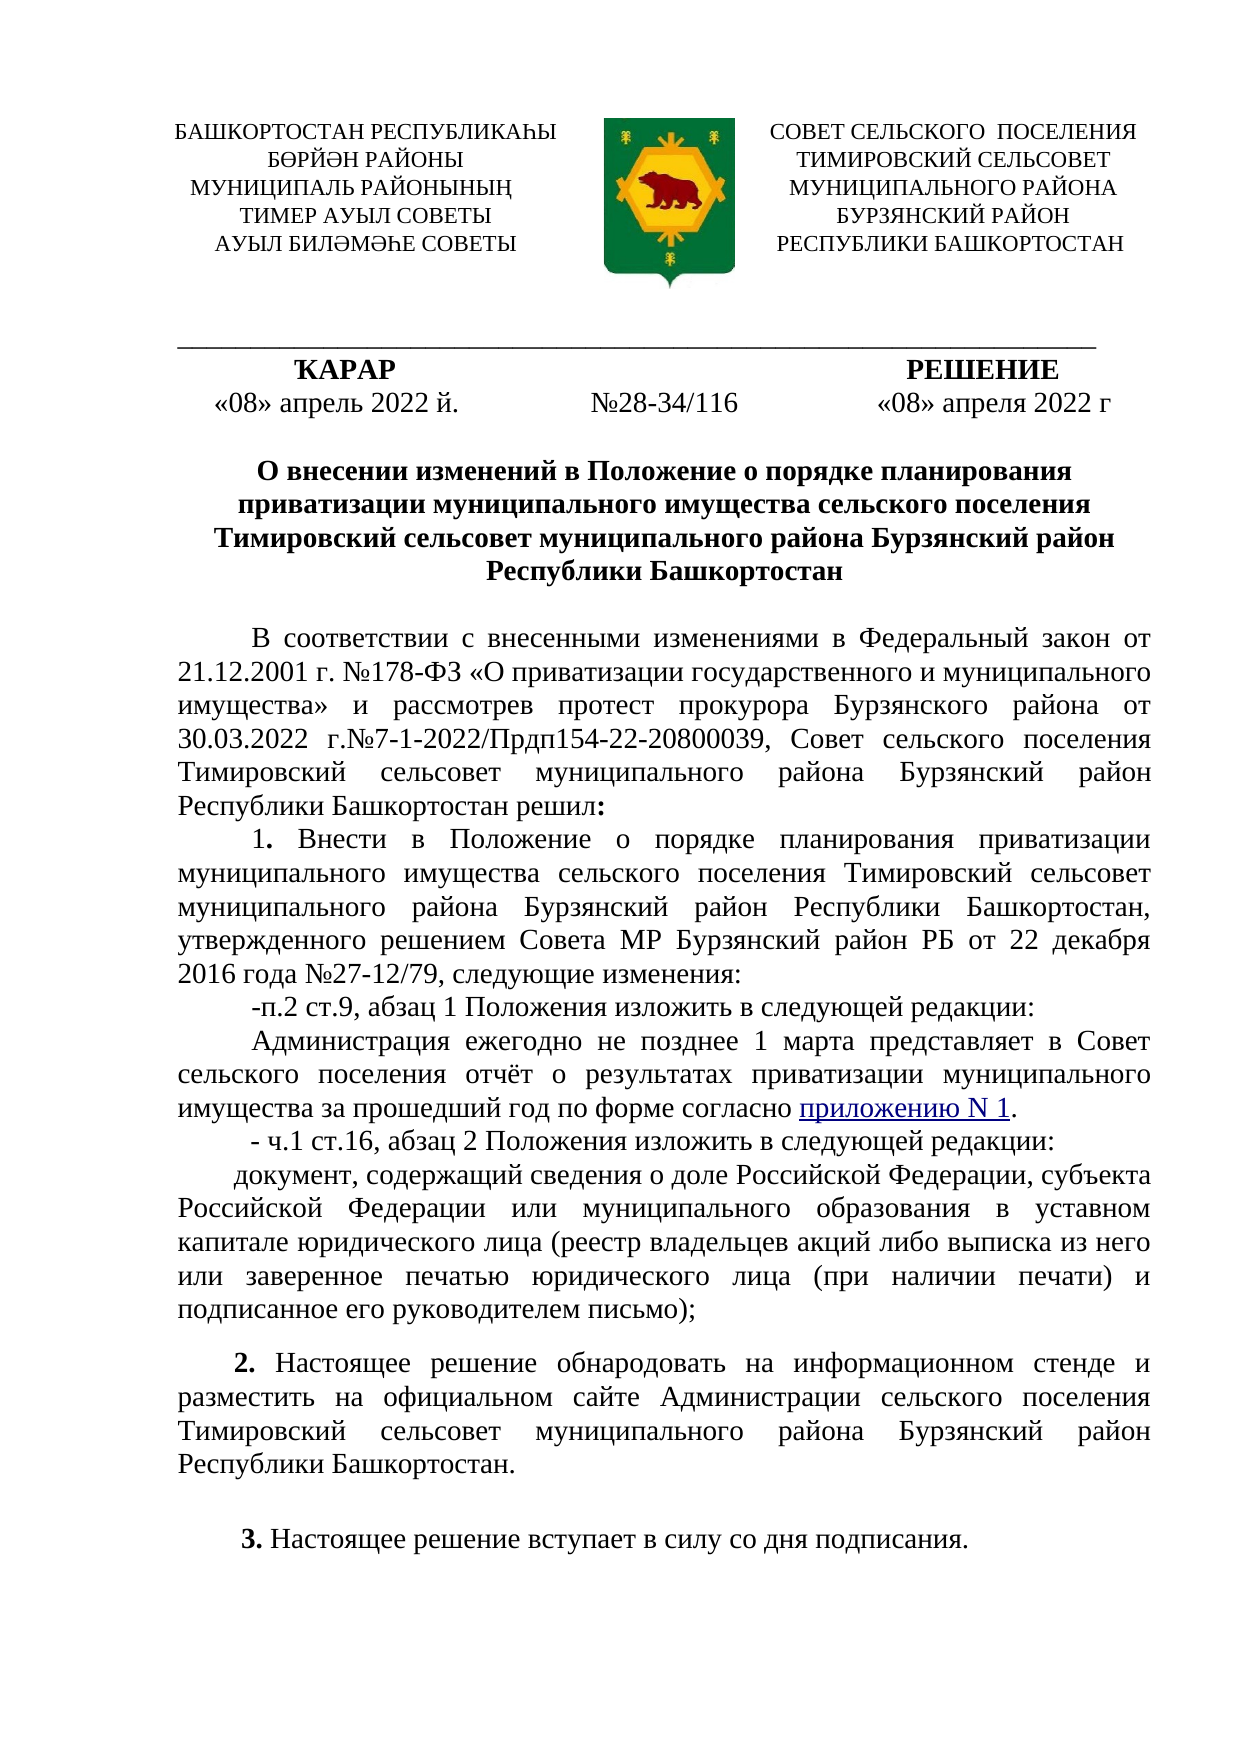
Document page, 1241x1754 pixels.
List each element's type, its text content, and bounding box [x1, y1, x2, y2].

text - ч.1 ст.16, абзац 2 Положения изложить в следующей редакции: [177, 1123, 1152, 1157]
text ҠАРАР РЕШЕНИЕ [177, 352, 1152, 386]
text «08» апрель 2022 й. №28-34/116 «08» апреля 2022 г [177, 386, 1152, 419]
text 1. Внести в Положение о порядке планирования приватизации муниципального имущества сельского поселения Тимировский сельсовет муниципального района Бурзянский район Республики Башкортостан, утвержденного решением Совета МР Бурзянский район РБ от 22 декабря 2016 года №27-12/79, следующие изменения: [177, 822, 1152, 989]
table_header [580, 118, 753, 318]
text документ, содержащий сведения о доле Российской Федерации, субъекта Российской Федерации или муниципального образования в уставном капитале юридического лица (реестр владельцев акций либо выписка из него или заверенное печатью юридического лица (при наличии печати) и подписанное его руководителем письмо); [177, 1157, 1152, 1325]
text 2. Настоящее решение обнародовать на информационном стенде и разместить на официальном сайте Администрации сельского поселения Тимировский сельсовет муниципального района Бурзянский район Республики Башкортостан. [177, 1346, 1152, 1480]
text В соответствии с внесенными изменениями в Федеральный закон от 21.12.2001 г. №178-ФЗ «О приватизации государственного и муниципального имущества» и рассмотрев протест прокурора Бурзянского района от 30.03.2022 г.№7-1-2022/Прдп154-22-20800039, Совет сельского поселения Тимировский сельсовет муниципального района Бурзянский район Республики Башкортостан решил: [177, 620, 1152, 822]
text Администрация ежегодно не позднее 1 марта представляет в Совет сельского поселения отчёт о результатах приватизации муниципального имущества за прошедший год по форме согласно приложению N 1. [177, 1023, 1152, 1123]
text 3. Настоящее решение вступает в силу со дня подписания. [177, 1521, 1152, 1555]
table_header СОВЕТ СЕЛЬСКОГО ПОСЕЛЕНИЯ ТИМИРОВСКИЙ СЕЛЬСОВЕТ МУНИЦИПАЛЬНОГО РАЙОНА БУРЗЯНСКИЙ РАЙОН РЕСПУБЛИКИ БАШКОРТОСТАН [753, 118, 1153, 318]
table_header БАШКОРТОСТАН РЕСПУБЛИКАҺЫ БӨРЙӘН РАЙОНЫ МУНИЦИПАЛЬ РАЙОНЫНЫҢ ТИМЕР АУЫЛ СОВЕТЫ АУЫЛ БИЛӘМӘҺЕ СОВЕТЫ [151, 118, 580, 318]
text -п.2 ст.9, абзац 1 Положения изложить в следующей редакции: [177, 989, 1152, 1023]
text _______________________________________________________________ [177, 318, 1152, 352]
text О внесении изменений в Положение о порядке планирования приватизации муниципального имущества сельского поселения Тимировский сельсовет муниципального района Бурзянский район Республики Башкортостан [177, 453, 1152, 587]
